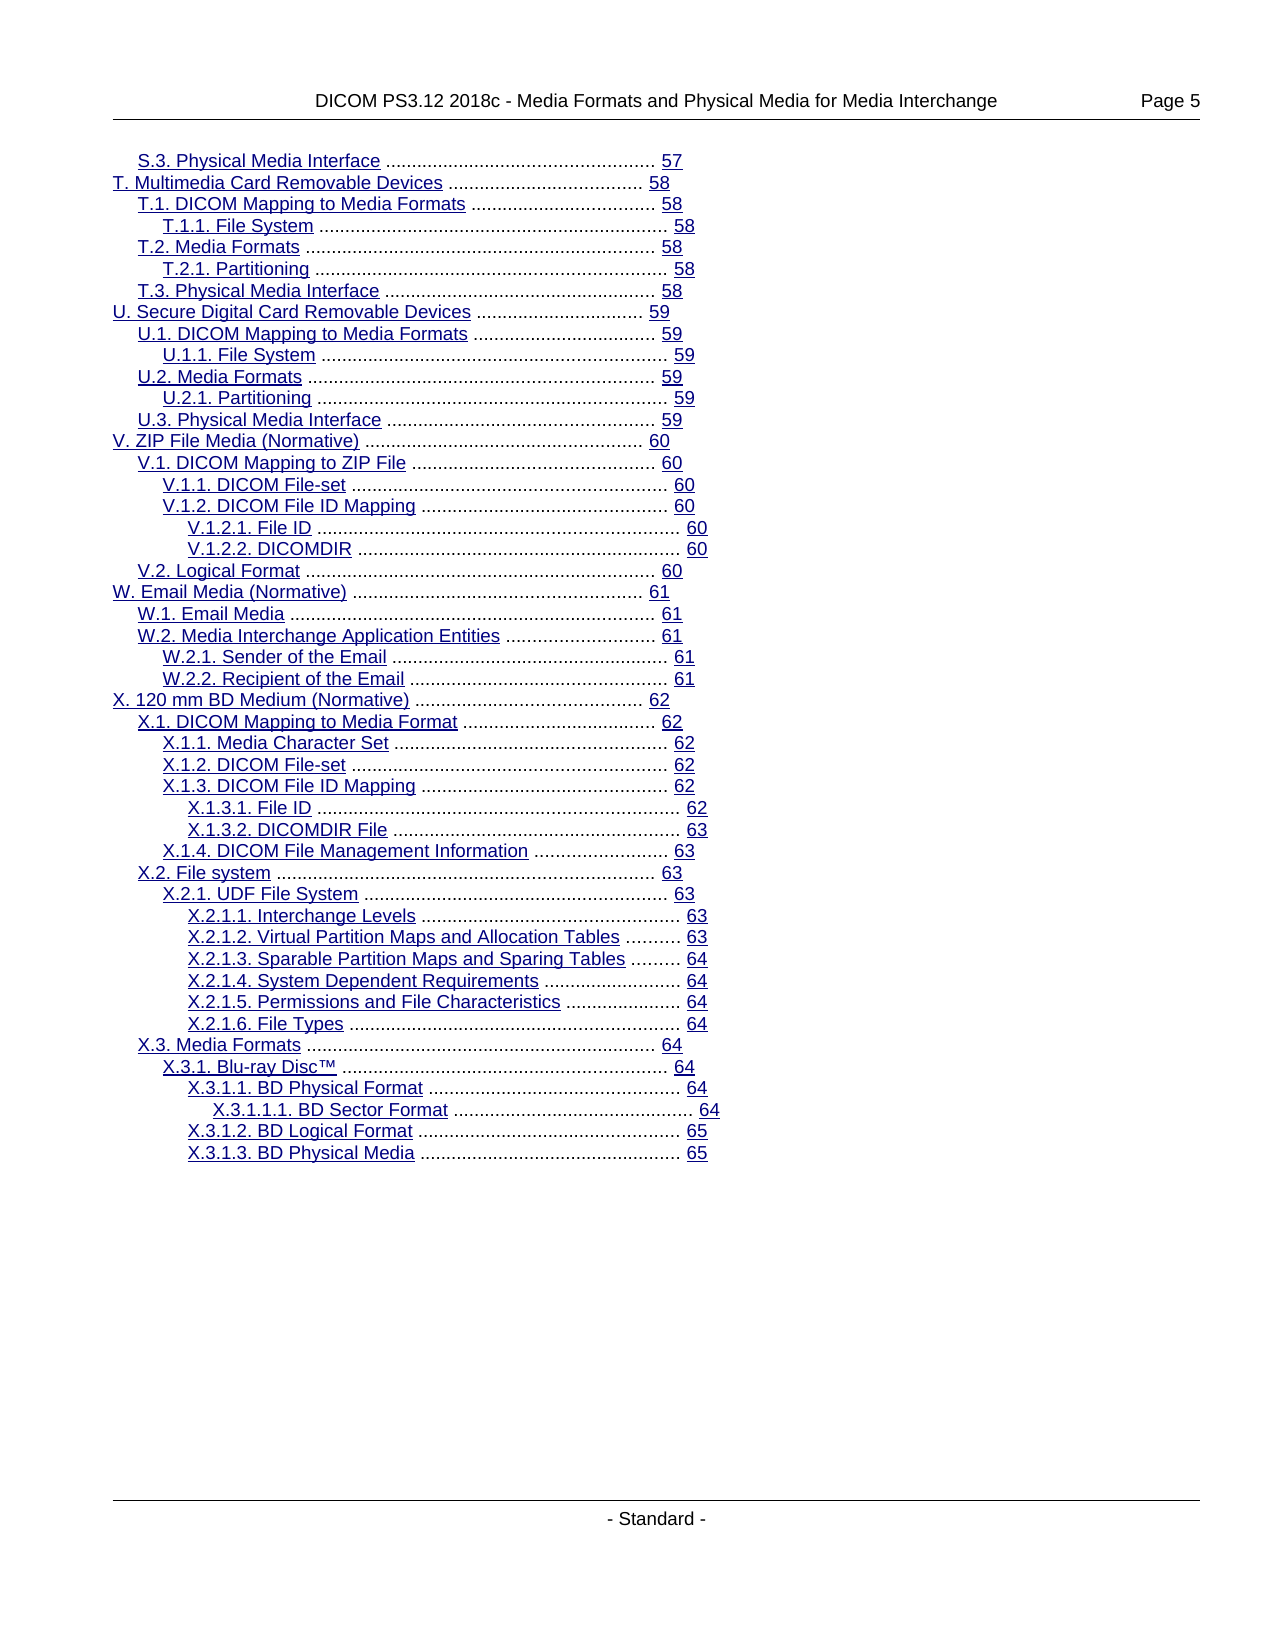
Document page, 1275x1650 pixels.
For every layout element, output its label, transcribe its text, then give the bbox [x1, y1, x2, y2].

text T.2.1. Partitioning 0 [162, 258, 1175, 279]
text X.1.1. Media Character Set 0 [162, 732, 1175, 754]
text V.1.2. DICOM File ID Mapping 0 [162, 495, 1175, 517]
text X.3.1.1.1. BD Sector Format 0 [212, 1099, 1175, 1120]
text V.1.2.2. DICOMDIR 0 [187, 538, 1175, 560]
text T.1. DICOM Mapping to Media Formats 0 [137, 193, 1175, 215]
text V.1.2.1. File ID 0 [187, 517, 1175, 538]
text U.3. Physical Media Interface 0 [137, 409, 1175, 430]
text X.1.3.1. File ID 0 [187, 797, 1175, 818]
text X.2.1.4. System Dependent Requirements 0 [187, 969, 1175, 991]
text X.3. Media Formats 0 [137, 1034, 1175, 1056]
text X.1.4. DICOM File Management Information 0 [162, 840, 1175, 862]
text W.1. Email Media 0 [137, 603, 1175, 624]
text X.1.2. DICOM File-set 0 [162, 754, 1175, 775]
text T.2. Media Formats 0 [137, 236, 1175, 258]
text X.2.1.3. Sparable Partition Maps and Sparing Tables 0 [187, 948, 1175, 969]
text W.2. Media Interchange Application Entities 0 [137, 624, 1175, 646]
text X.2. File system 0 [137, 862, 1175, 883]
text U.1.1. File System 0 [162, 344, 1175, 366]
text X.2.1.6. File Types 0 [187, 1012, 1175, 1034]
text X.3.1.1. BD Physical Format 0 [187, 1077, 1175, 1099]
text X. 120 mm BD Medium (Normative) 0 [112, 689, 1175, 711]
text T.1.1. File System 0 [162, 215, 1175, 236]
text U.2. Media Formats 0 [137, 366, 1175, 387]
text X.1.3.2. DICOMDIR File 0 [187, 818, 1175, 840]
text T.3. Physical Media Interface 0 [137, 279, 1175, 301]
text X.1.3. DICOM File ID Mapping 0 [162, 775, 1175, 797]
text X.2.1.2. Virtual Partition Maps and Allocation Tables 0 [187, 926, 1175, 948]
text V.2. Logical Format 0 [137, 560, 1175, 581]
text U.1. DICOM Mapping to Media Formats 0 [137, 322, 1175, 344]
text W.2.1. Sender of the Email 0 [162, 646, 1175, 667]
text V.1.1. DICOM File-set 0 [162, 473, 1175, 495]
text T. Multimedia Card Removable Devices 0 [112, 172, 1175, 193]
text W.2.2. Recipient of the Email 0 [162, 667, 1175, 689]
text X.3.1. Blu-ray Disc™ 0 [162, 1056, 1175, 1077]
text V. ZIP File Media (Normative) 0 [112, 430, 1175, 452]
text U. Secure Digital Card Removable Devices 0 [112, 301, 1175, 322]
text X.2.1.1. Interchange Levels 0 [187, 905, 1175, 926]
text X.2.1. UDF File System 0 [162, 883, 1175, 905]
text S.3. Physical Media Interface 0 [137, 150, 1175, 172]
text U.2.1. Partitioning 0 [162, 387, 1175, 409]
text X.3.1.3. BD Physical Media 0 [187, 1142, 1175, 1163]
text X.1. DICOM Mapping to Media Format 0 [137, 711, 1175, 732]
text V.1. DICOM Mapping to ZIP File 0 [137, 452, 1175, 473]
text X.3.1.2. BD Logical Format 0 [187, 1120, 1175, 1142]
text X.2.1.5. Permissions and File Characteristics 0 [187, 991, 1175, 1012]
text W. Email Media (Normative) 0 [112, 581, 1175, 603]
